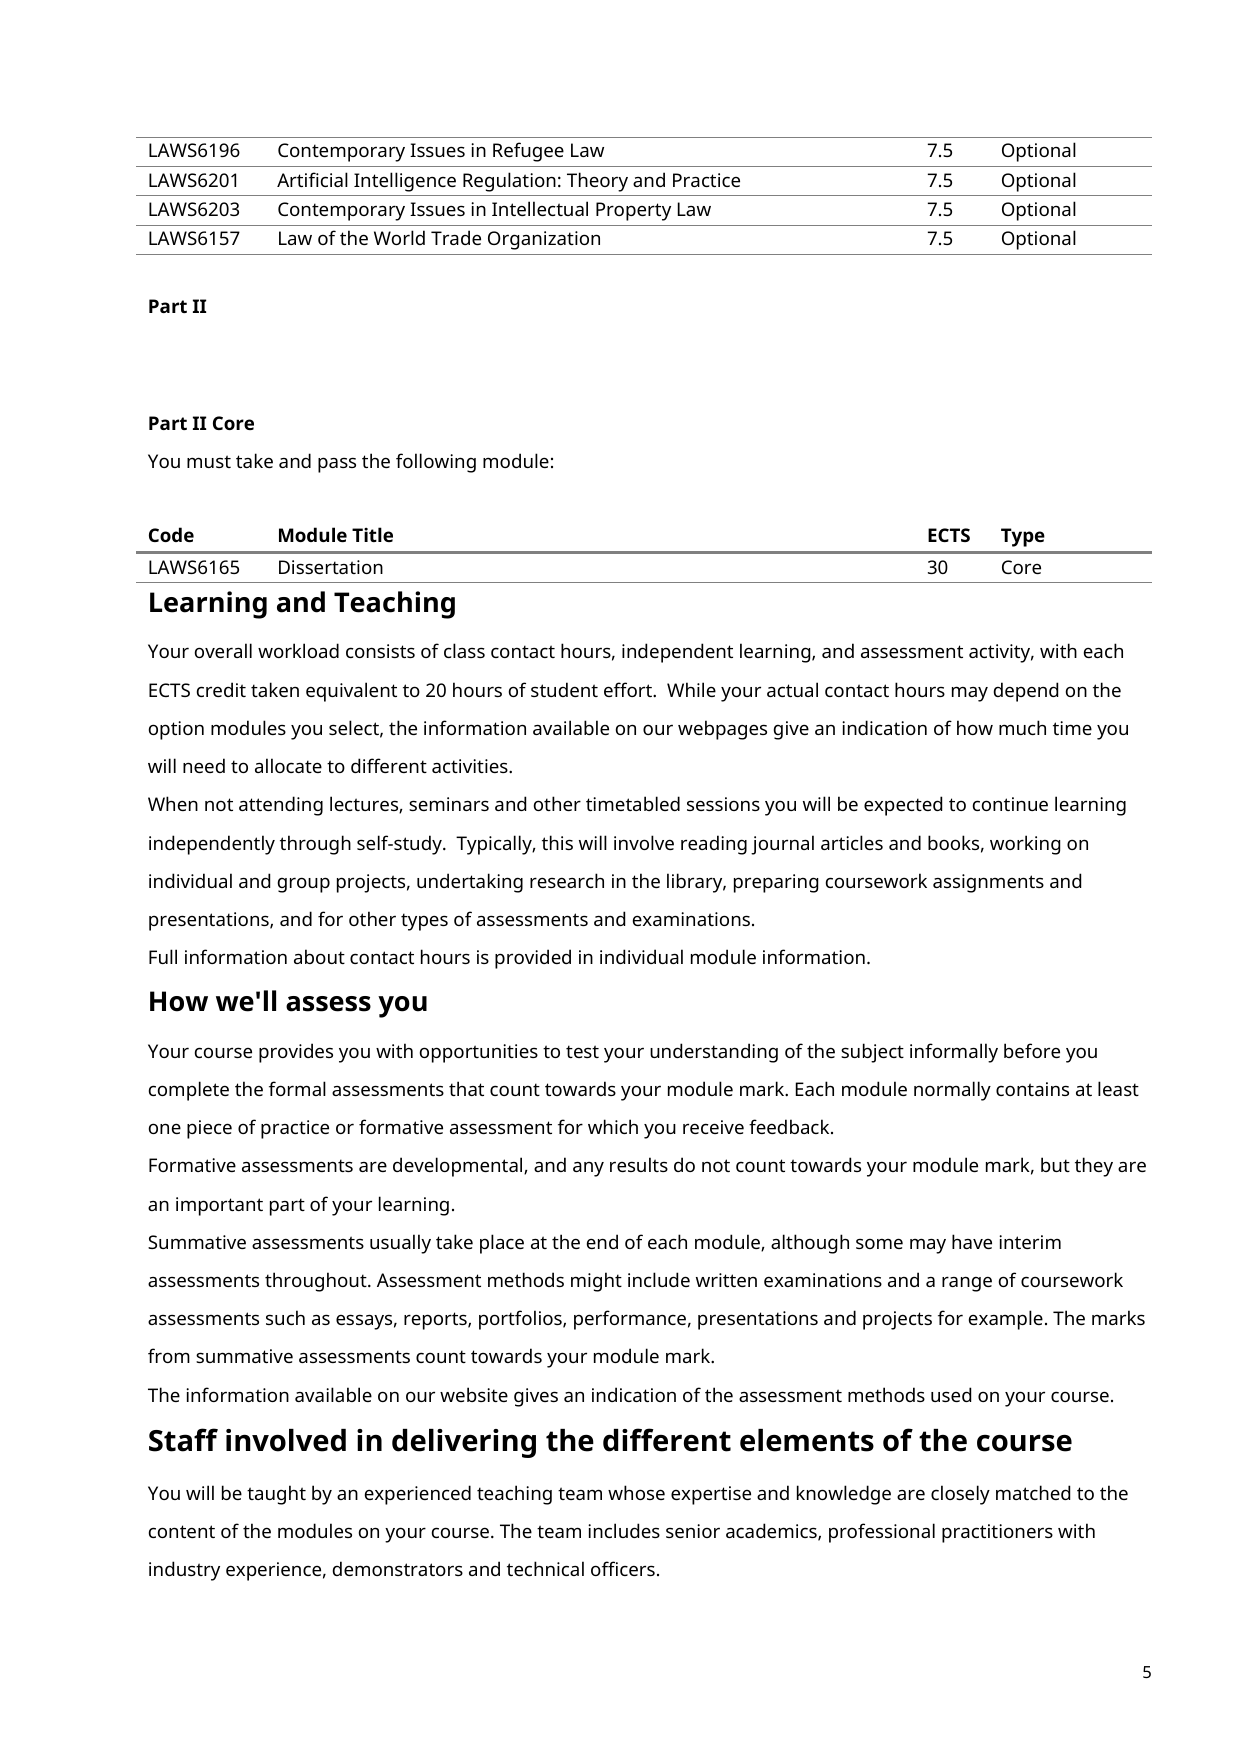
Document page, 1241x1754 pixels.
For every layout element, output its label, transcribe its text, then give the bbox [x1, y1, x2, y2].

table_cell Core [989, 554, 1152, 582]
table_cell Optional [989, 226, 1152, 254]
table_cell 30 [916, 554, 989, 582]
subtitle Learning and Teaching [148, 583, 1152, 620]
table_cell Optional [989, 196, 1152, 224]
text Your overall workload consists of class contact hours, independent learning, and assessment activity, with each ECTS credit taken equivalent to 20 hours of student effort. While your actual contact hours may depend on the option modules you select, the information available on our webpages give an indication of how much time you will need to allocate to different activities. [148, 639, 1152, 779]
table_cell Part II [136, 255, 1152, 372]
text Formative assessments are developmental, and any results do not count towards your module mark, but they are an important part of your learning. [148, 1153, 1152, 1216]
table_cell 7.5 [916, 226, 989, 254]
table_cell Module Title [266, 523, 916, 551]
text Full information about contact hours is provided in individual module information. [148, 944, 1152, 970]
table_cell LAWS6203 [136, 196, 266, 224]
table_cell LAWS6157 [136, 226, 266, 254]
subtitle Staff involved in delivering the different elements of the course [148, 1420, 1152, 1460]
table_cell 7.5 [916, 138, 989, 166]
text Your course provides you with opportunities to test your understanding of the subject informally before you complete the formal assessments that count towards your module mark. Each module normally contains at least one piece of practice or formative assessment for which you receive feedback. [148, 1038, 1152, 1140]
table_cell Artificial Intelligence Regulation: Theory and Practice [266, 167, 916, 195]
table_cell LAWS6196 [136, 138, 266, 166]
table_cell Dissertation [266, 554, 916, 582]
text Summative assessments usually take place at the end of each module, although some may have interim assessments throughout. Assessment methods might include written examinations and a range of coursework assessments such as essays, reports, portfolios, performance, presentations and projects for example. The marks from summative assessments count towards your module mark. [148, 1229, 1152, 1369]
table_cell Law of the World Trade Organization [266, 226, 916, 254]
subtitle How we'll assess you [148, 983, 1152, 1019]
table_cell Optional [989, 167, 1152, 195]
table_cell Contemporary Issues in Refugee Law [266, 138, 916, 166]
table_cell Part II Core You must take and pass the following module: [136, 372, 1152, 523]
table_cell Contemporary Issues in Intellectual Property Law [266, 196, 916, 224]
text You will be taught by an experienced teaching team whose expertise and knowledge are closely matched to the content of the modules on your course. The team includes senior academics, professional practitioners with industry experience, demonstrators and technical officers. [148, 1480, 1152, 1582]
table_cell ECTS [916, 523, 989, 551]
text When not attending lectures, seminars and other timetabled sessions you will be expected to continue learning independently through self-study. Typically, this will involve reading journal articles and books, working on individual and group projects, undertaking research in the library, preparing coursework assignments and presentations, and for other types of assessments and examinations. [148, 792, 1152, 932]
table_cell 7.5 [916, 167, 989, 195]
table_cell Code [136, 523, 266, 551]
table_cell LAWS6165 [136, 554, 266, 582]
table_cell LAWS6201 [136, 167, 266, 195]
table_cell 7.5 [916, 196, 989, 224]
table_cell Optional [989, 138, 1152, 166]
table_cell Type [989, 523, 1152, 551]
text The information available on our website gives an indication of the assessment methods used on your course. [148, 1382, 1152, 1408]
